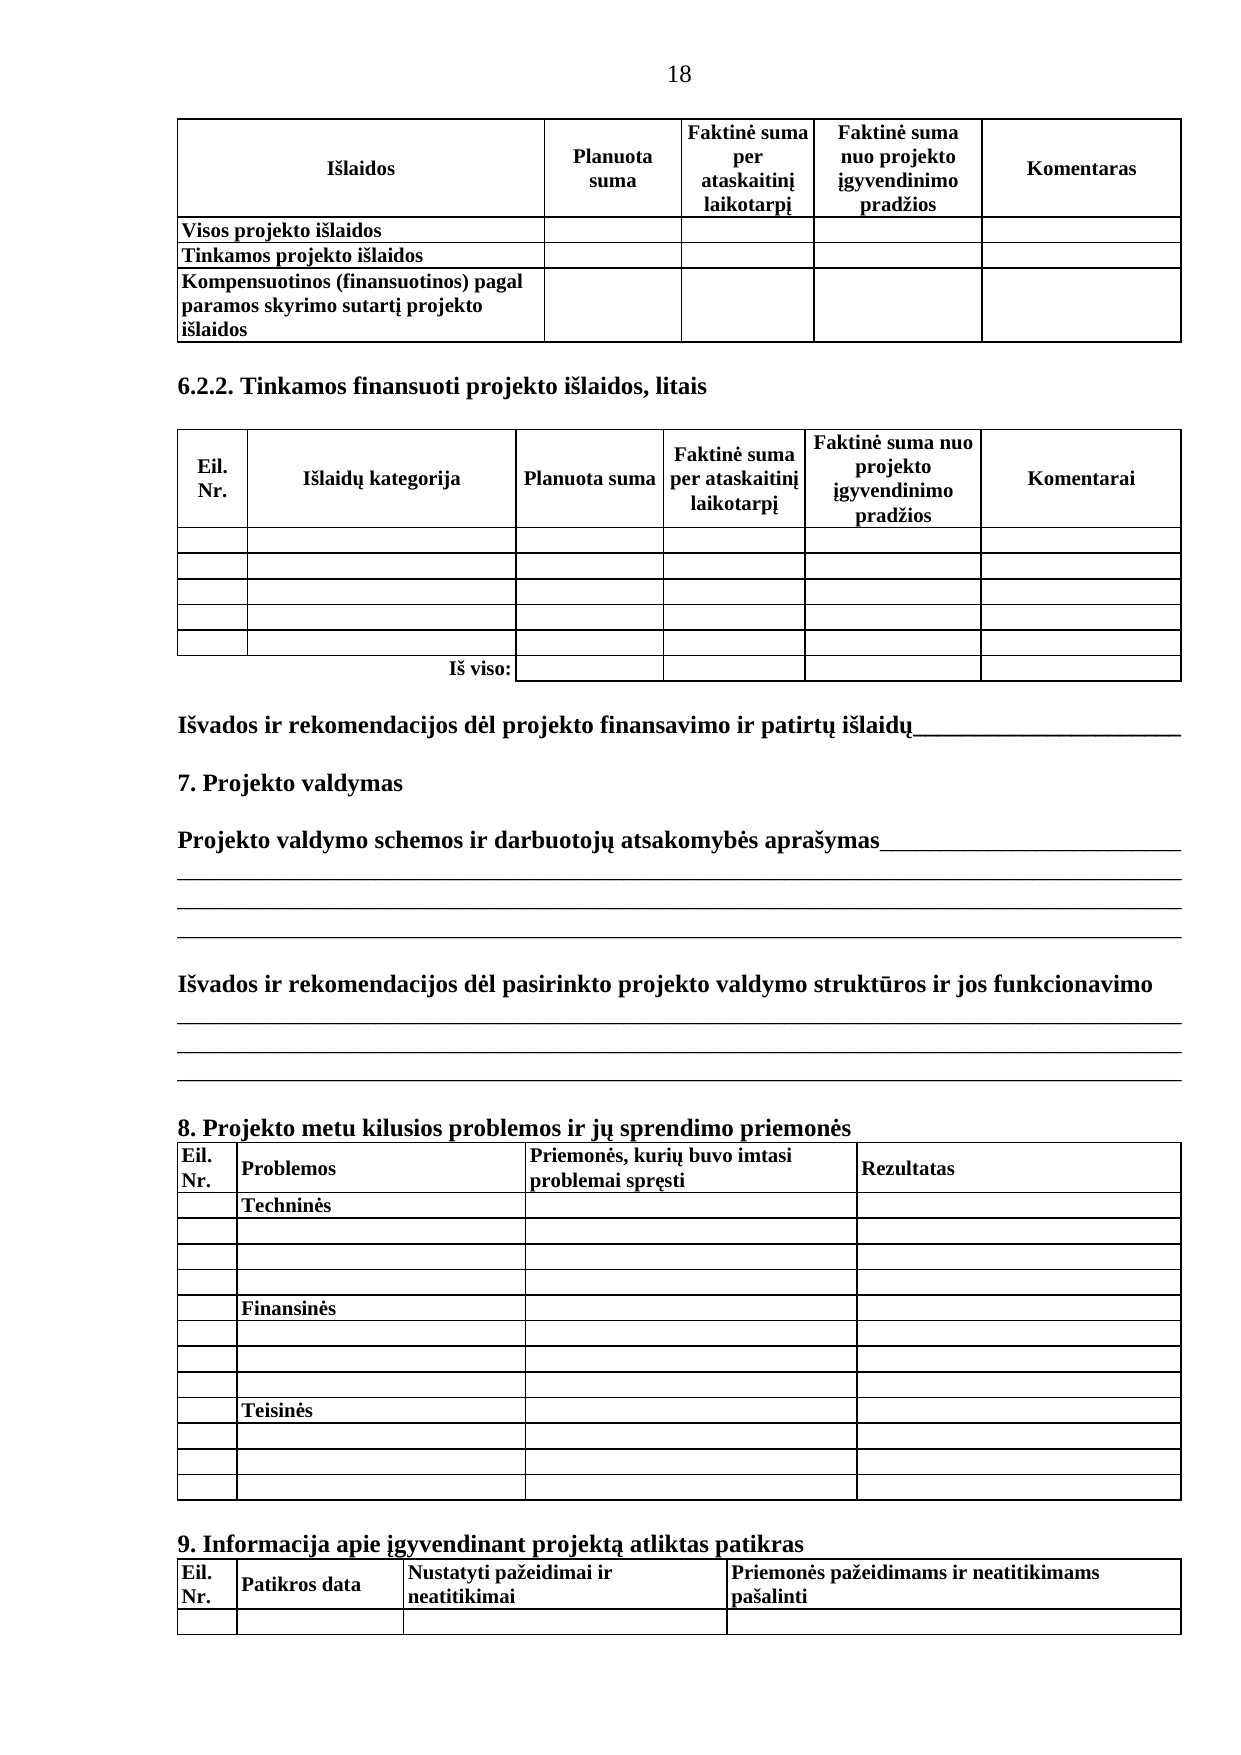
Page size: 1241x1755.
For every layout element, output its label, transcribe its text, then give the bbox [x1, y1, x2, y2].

table_header Patikros data [238, 1560, 403, 1608]
table_cell [521, 1219, 525, 1243]
text Projekto valdymo schemos ir darbuotojų atsakomybės aprašymas [177, 826, 1181, 854]
table_cell [677, 218, 681, 242]
table_header Išlaidų kategorija [248, 430, 515, 527]
text Išvados ir rekomendacijos dėl projekto finansavimo ir patirtų išlaidų [177, 711, 1181, 739]
table_cell [399, 1610, 403, 1633]
table_cell [243, 605, 247, 629]
table_cell [664, 554, 668, 578]
table_cell [521, 1270, 525, 1294]
table_cell [545, 269, 681, 341]
table_cell [248, 554, 252, 578]
table_cell [659, 656, 663, 680]
table_cell [983, 269, 1180, 341]
table_cell [659, 631, 663, 655]
table_cell [243, 580, 247, 603]
table_header Išlaidos [178, 120, 544, 216]
table_header Problemos [238, 1143, 525, 1192]
table_cell [521, 1245, 525, 1268]
table_cell [243, 631, 247, 655]
table_cell [248, 580, 252, 603]
table_cell [682, 243, 686, 267]
table_header Komentarai [982, 430, 1180, 527]
table_cell [682, 269, 813, 341]
table_cell [664, 605, 668, 629]
table_cell [664, 580, 668, 603]
table_header Komentaras [983, 120, 1180, 216]
table_cell [664, 631, 668, 655]
table_cell [677, 243, 681, 267]
table_cell [521, 1475, 525, 1499]
table_cell [659, 605, 663, 629]
table_header Planuota suma [517, 430, 663, 527]
table_cell [659, 580, 663, 603]
table_cell [659, 528, 663, 552]
table_cell [521, 1347, 525, 1371]
table_header Rezultatas [858, 1143, 1180, 1192]
table_cell [248, 605, 252, 629]
table_header Faktinė suma per ataskaitinį laikotarpį [664, 430, 804, 527]
table_cell [682, 218, 686, 242]
table_cell [521, 1321, 525, 1345]
table_cell [659, 554, 663, 578]
text 6.2.2. Tinkamos finansuoti projekto išlaidos, litais [177, 371, 1181, 400]
text 8. Projekto metu kilusios problemos ir jų sprendimo priemonės [177, 1113, 1181, 1142]
table_cell [243, 554, 247, 578]
table_cell [815, 269, 981, 341]
table_cell [521, 1450, 525, 1473]
table_cell [248, 528, 252, 552]
table_cell [243, 528, 247, 552]
table_header Planuota suma [545, 120, 681, 216]
text Išvados ir rekomendacijos dėl pasirinkto projekto valdymo struktūros ir jos funkcionavimo [177, 969, 1181, 998]
table_header Eil. Nr. [178, 430, 247, 527]
text 9. Informacija apie įgyvendinant projektą atliktas patikras [177, 1529, 1181, 1558]
table_cell [521, 1373, 525, 1397]
table_cell [664, 528, 668, 552]
text 7. Projekto valdymas [177, 768, 1181, 797]
table_cell [248, 631, 252, 655]
table_cell [521, 1424, 525, 1448]
table_cell [664, 656, 668, 680]
table_cell [404, 1610, 408, 1633]
